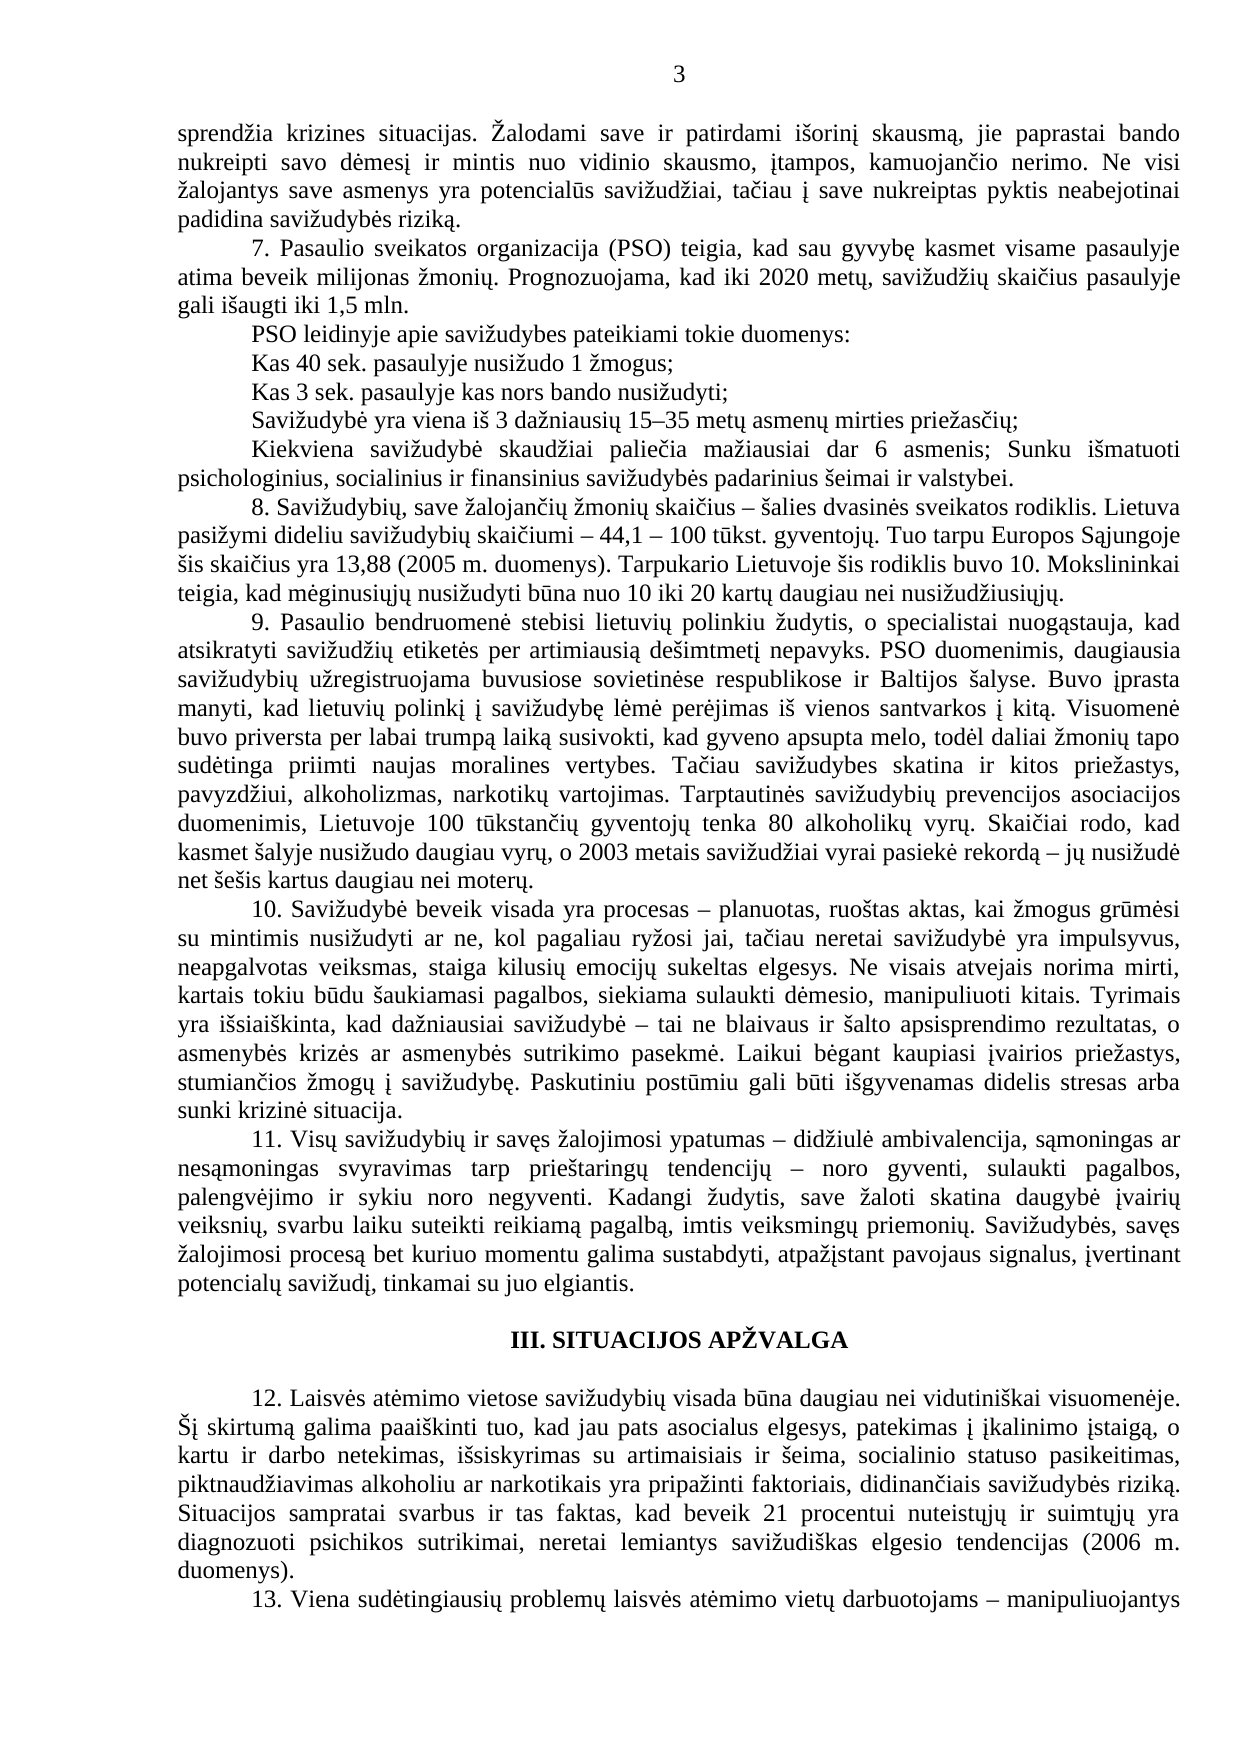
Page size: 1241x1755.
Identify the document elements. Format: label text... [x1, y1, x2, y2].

text Kas 40 sek. pasaulyje nusižudo 1 žmogus; [177, 348, 1181, 377]
text sprendžia krizines situacijas. Žalodami save ir patirdami išorinį skausmą, jie paprastai bando nukreipti savo dėmesį ir mintis nuo vidinio skausmo, įtampos, kamuojančio nerimo. Ne visi žalojantys save asmenys yra potencialūs savižudžiai, tačiau į save nukreiptas pyktis neabejotinai padidina savižudybės riziką. [177, 118, 1181, 233]
text 11. Visų savižudybių ir savęs žalojimosi ypatumas – didžiulė ambivalencija, sąmoningas ar nesąmoningas svyravimas tarp prieštaringų tendencijų – noro gyventi, sulaukti pagalbos, palengvėjimo ir sykiu noro negyventi. Kadangi žudytis, save žaloti skatina daugybė įvairių veiksnių, svarbu laiku suteikti reikiamą pagalbą, imtis veiksmingų priemonių. Savižudybės, savęs žalojimosi procesą bet kuriuo momentu galima sustabdyti, atpažįstant pavojaus signalus, įvertinant potencialų savižudį, tinkamai su juo elgiantis. [177, 1124, 1181, 1297]
text Kiekviena savižudybė skaudžiai paliečia mažiausiai dar 6 asmenis; Sunku išmatuoti psichologinius, socialinius ir finansinius savižudybės padarinius šeimai ir valstybei. [177, 434, 1181, 492]
text 10. Savižudybė beveik visada yra procesas – planuotas, ruoštas aktas, kai žmogus grūmėsi su mintimis nusižudyti ar ne, kol pagaliau ryžosi jai, tačiau neretai savižudybė yra impulsyvus, neapgalvotas veiksmas, staiga kilusių emocijų sukeltas elgesys. Ne visais atvejais norima mirti, kartais tokiu būdu šaukiamasi pagalbos, siekiama sulaukti dėmesio, manipuliuoti kitais. Tyrimais yra išsiaiškinta, kad dažniausiai savižudybė – tai ne blaivaus ir šalto apsisprendimo rezultatas, o asmenybės krizės ar asmenybės sutrikimo pasekmė. Laikui bėgant kaupiasi įvairios priežastys, stumiančios žmogų į savižudybę. Paskutiniu postūmiu gali būti išgyvenamas didelis stresas arba sunki krizinė situacija. [177, 894, 1181, 1124]
text Savižudybė yra viena iš 3 dažniausių 15–35 metų asmenų mirties priežasčių; [177, 406, 1181, 434]
text 8. Savižudybių, save žalojančių žmonių skaičius – šalies dvasinės sveikatos rodiklis. Lietuva pasižymi dideliu savižudybių skaičiumi – 44,1 – 100 tūkst. gyventojų. Tuo tarpu Europos Sąjungoje šis skaičius yra 13,88 (2005 m. duomenys). Tarpukario Lietuvoje šis rodiklis buvo 10. Mokslininkai teigia, kad mėginusiųjų nusižudyti būna nuo 10 iki 20 kartų daugiau nei nusižudžiusiųjų. [177, 492, 1181, 607]
text PSO leidinyje apie savižudybes pateikiami tokie duomenys: [177, 319, 1181, 348]
text 12. Laisvės atėmimo vietose savižudybių visada būna daugiau nei vidutiniškai visuomenėje. Šį skirtumą galima paaiškinti tuo, kad jau pats asocialus elgesys, patekimas į įkalinimo įstaigą, o kartu ir darbo netekimas, išsiskyrimas su artimaisiais ir šeima, socialinio statuso pasikeitimas, piktnaudžiavimas alkoholiu ar narkotikais yra pripažinti faktoriais, didinančiais savižudybės riziką. Situacijos sampratai svarbus ir tas faktas, kad beveik 21 procentui nuteistųjų ir suimtųjų yra diagnozuoti psichikos sutrikimai, neretai lemiantys savižudiškas elgesio tendencijas (2006 m. duomenys). [177, 1383, 1181, 1584]
text 13. Viena sudėtingiausių problemų laisvės atėmimo vietų darbuotojams – manipuliuojantys [177, 1584, 1181, 1613]
text 7. Pasaulio sveikatos organizacija (PSO) teigia, kad sau gyvybę kasmet visame pasaulyje atima beveik milijonas žmonių. Prognozuojama, kad iki 2020 metų, savižudžių skaičius pasaulyje gali išaugti iki 1,5 mln. [177, 233, 1181, 319]
text Kas 3 sek. pasaulyje kas nors bando nusižudyti; [177, 377, 1181, 406]
text 9. Pasaulio bendruomenė stebisi lietuvių polinkiu žudytis, o specialistai nuogąstauja, kad atsikratyti savižudžių etiketės per artimiausią dešimtmetį nepavyks. PSO duomenimis, daugiausia savižudybių užregistruojama buvusiose sovietinėse respublikose ir Baltijos šalyse. Buvo įprasta manyti, kad lietuvių polinkį į savižudybę lėmė perėjimas iš vienos santvarkos į kitą. Visuomenė buvo priversta per labai trumpą laiką susivokti, kad gyveno apsupta melo, todėl daliai žmonių tapo sudėtinga priimti naujas moralines vertybes. Tačiau savižudybes skatina ir kitos priežastys, pavyzdžiui, alkoholizmas, narkotikų vartojimas. Tarptautinės savižudybių prevencijos asociacijos duomenimis, Lietuvoje 100 tūkstančių gyventojų tenka 80 alkoholikų vyrų. Skaičiai rodo, kad kasmet šalyje nusižudo daugiau vyrų, o 2003 metais savižudžiai vyrai pasiekė rekordą – jų nusižudė net šešis kartus daugiau nei moterų. [177, 607, 1181, 894]
text III. SITUACIJOS APŽVALGA [177, 1326, 1181, 1354]
